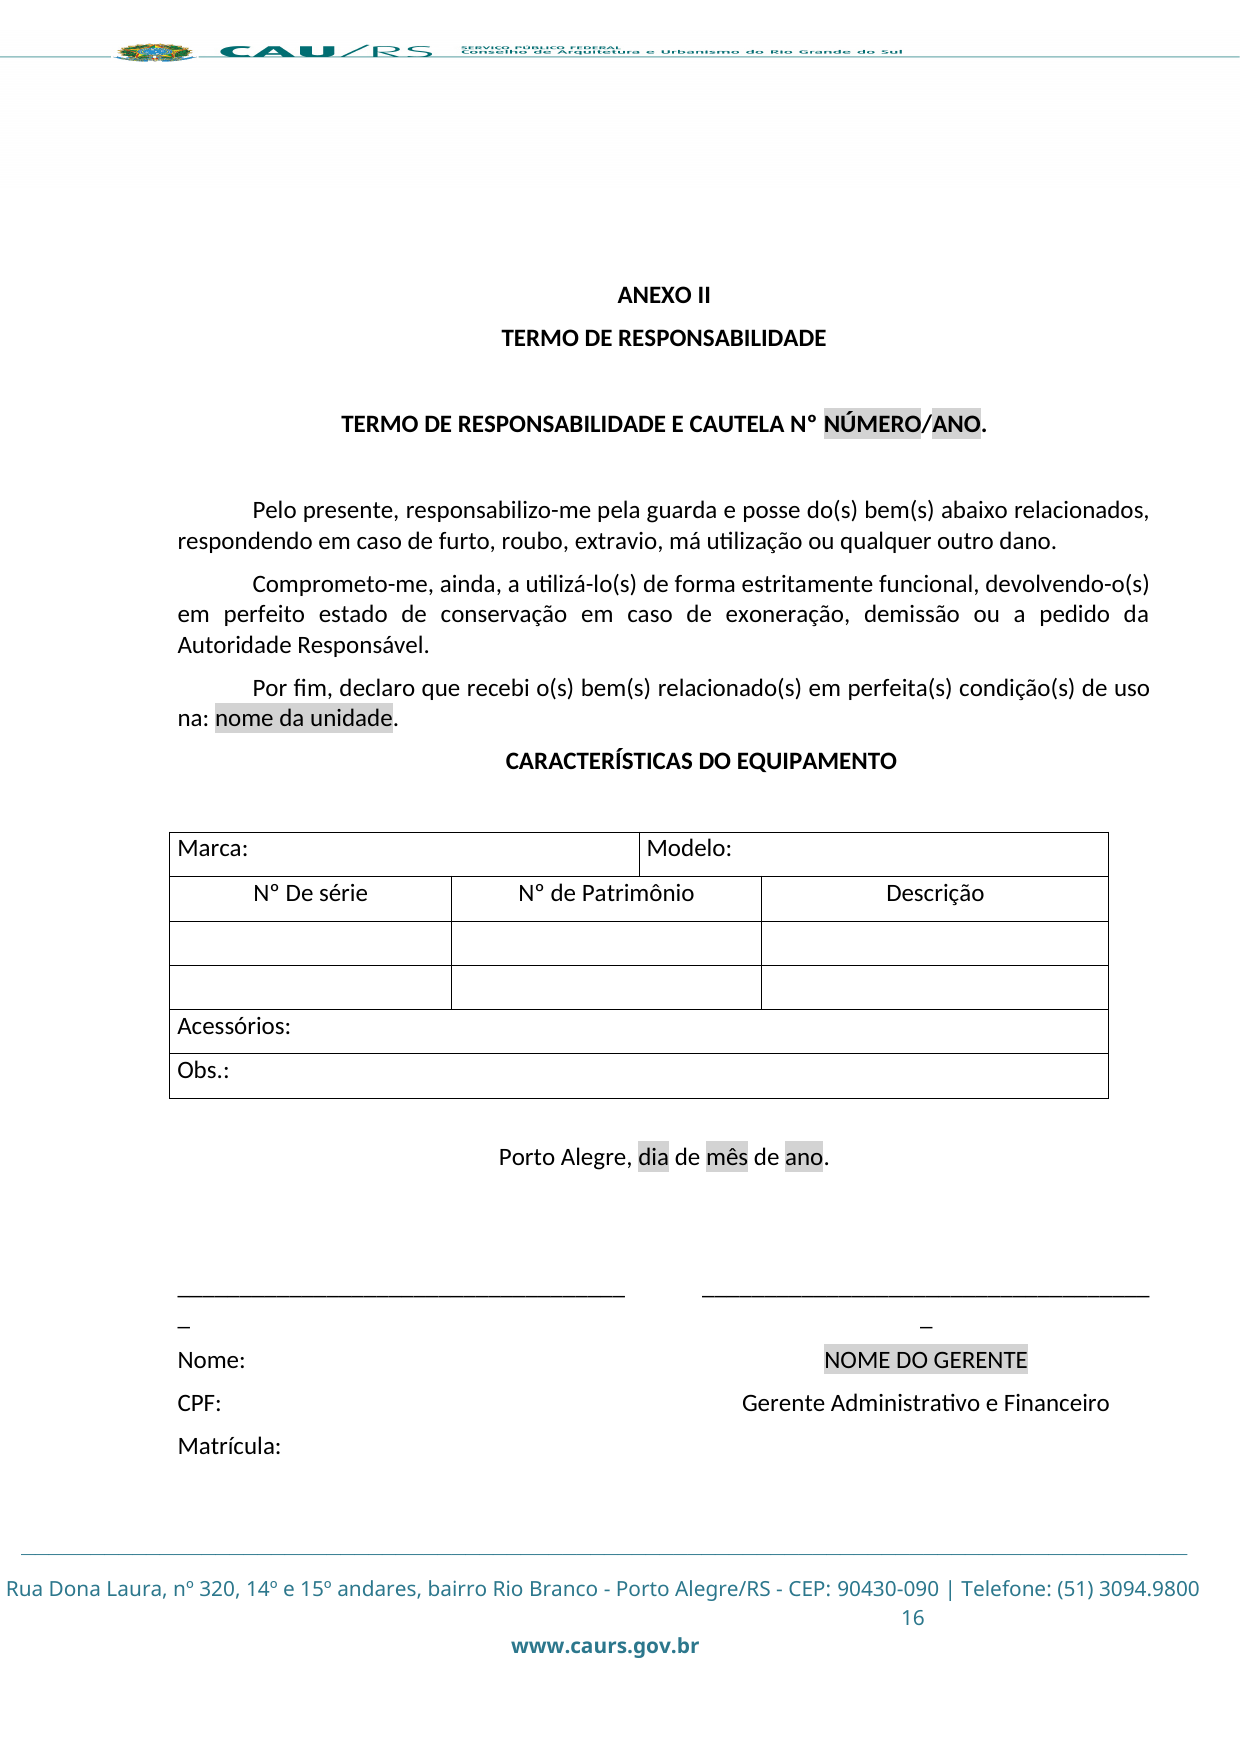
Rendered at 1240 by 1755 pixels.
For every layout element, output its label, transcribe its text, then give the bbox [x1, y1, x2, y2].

text Pelo presente, responsabilizo-me pela guarda e posse do(s) bem(s) abaixo relacionados, respondendo em caso de furto, roubo, extravio, má utilização ou qualquer outro dano. [177, 494, 1151, 555]
table_cell Nº de Patrimônio [452, 877, 761, 921]
text _____________________________________ [177, 1271, 627, 1332]
table_cell Obs.: [170, 1054, 1108, 1097]
text ANEXO II [177, 279, 1151, 310]
table_cell Acessórios: [170, 1010, 1108, 1053]
table_header Marca: [170, 833, 639, 876]
text TERMO DE RESPONSABILIDADE E CAUTELA Nº NÚMERO/ANO. [177, 408, 1151, 439]
text Comprometo-me, ainda, a utilizá-lo(s) de forma estritamente funcional, devolvendo-o(s) em perfeito estado de conservação em caso de exoneração, demissão ou a pedido da Autoridade Responsável. [177, 568, 1151, 659]
text Por fim, declaro que recebi o(s) bem(s) relacionado(s) em perfeita(s) condição(s) de uso na: nome da unidade. [177, 672, 1151, 733]
table_header Modelo: [640, 833, 1108, 876]
text Gerente Administrativo e Financeiro [701, 1387, 1151, 1418]
text CARACTERÍSTICAS DO EQUIPAMENTO [177, 746, 1151, 776]
text Porto Alegre, dia de mês de ano. [177, 1141, 1151, 1172]
text CPF: [177, 1387, 627, 1418]
text _____________________________________ [701, 1271, 1151, 1332]
table_cell Nº De série [170, 877, 451, 921]
text Matrícula: [177, 1430, 627, 1461]
table_cell [170, 922, 451, 965]
table_cell [170, 966, 451, 1009]
table_cell [762, 922, 1108, 965]
text Nome: [177, 1344, 627, 1374]
table_cell [452, 922, 761, 965]
table_cell Descrição [762, 877, 1108, 921]
table_cell [452, 966, 761, 1009]
text TERMO DE RESPONSABILIDADE [177, 322, 1151, 353]
table_cell [762, 966, 1108, 1009]
text NOME DO GERENTE [701, 1344, 1151, 1374]
